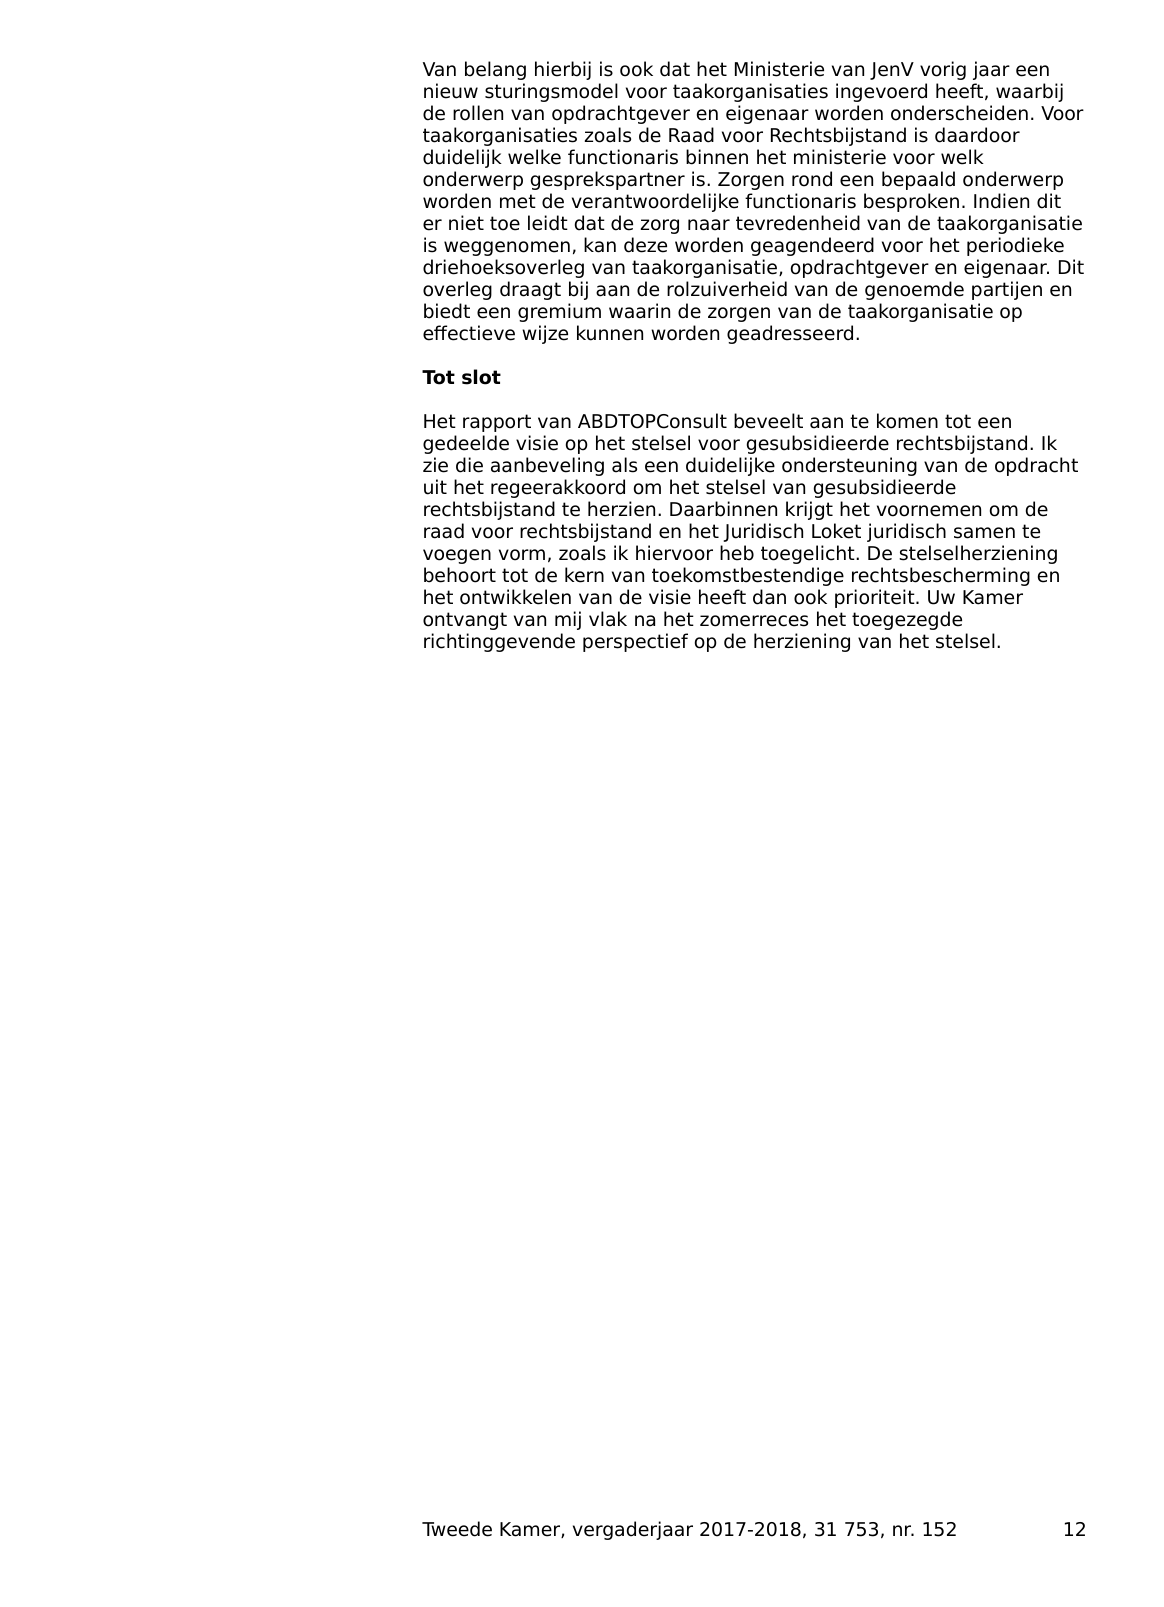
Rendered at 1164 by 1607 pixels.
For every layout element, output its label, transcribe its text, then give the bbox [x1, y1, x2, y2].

subtitle Tot slot [422, 367, 1087, 389]
text Het rapport van ABDTOPConsult beveelt aan te komen tot een gedeelde visie op het stelsel voor gesubsidieerde rechtsbijstand. Ik zie die aanbeveling als een duidelijke ondersteuning van de opdracht uit het regeerakkoord om het stelsel van gesubsidieerde rechtsbijstand te herzien. Daarbinnen krijgt het voornemen om de raad voor rechtsbijstand en het Juridisch Loket juridisch samen te voegen vorm, zoals ik hiervoor heb toegelicht. De stelselherziening behoort tot de kern van toekomstbestendige rechtsbescherming en het ontwikkelen van de visie heeft dan ook prioriteit. Uw Kamer ontvangt van mij vlak na het zomerreces het toegezegde richtinggevende perspectief op de herziening van het stelsel. [422, 411, 1087, 653]
text Van belang hierbij is ook dat het Ministerie van JenV vorig jaar een nieuw sturingsmodel voor taakorganisaties ingevoerd heeft, waarbij de rollen van opdrachtgever en eigenaar worden onderscheiden. Voor taakorganisaties zoals de Raad voor Rechtsbijstand is daardoor duidelijk welke functionaris binnen het ministerie voor welk onderwerp gesprekspartner is. Zorgen rond een bepaald onderwerp worden met de verantwoordelijke functionaris besproken. Indien dit er niet toe leidt dat de zorg naar tevredenheid van de taakorganisatie is weggenomen, kan deze worden geagendeerd voor het periodieke driehoeksoverleg van taakorganisatie, opdrachtgever en eigenaar. Dit overleg draagt bij aan de rolzuiverheid van de genoemde partijen en biedt een gremium waarin de zorgen van de taakorganisatie op effectieve wijze kunnen worden geadresseerd. [422, 59, 1087, 345]
